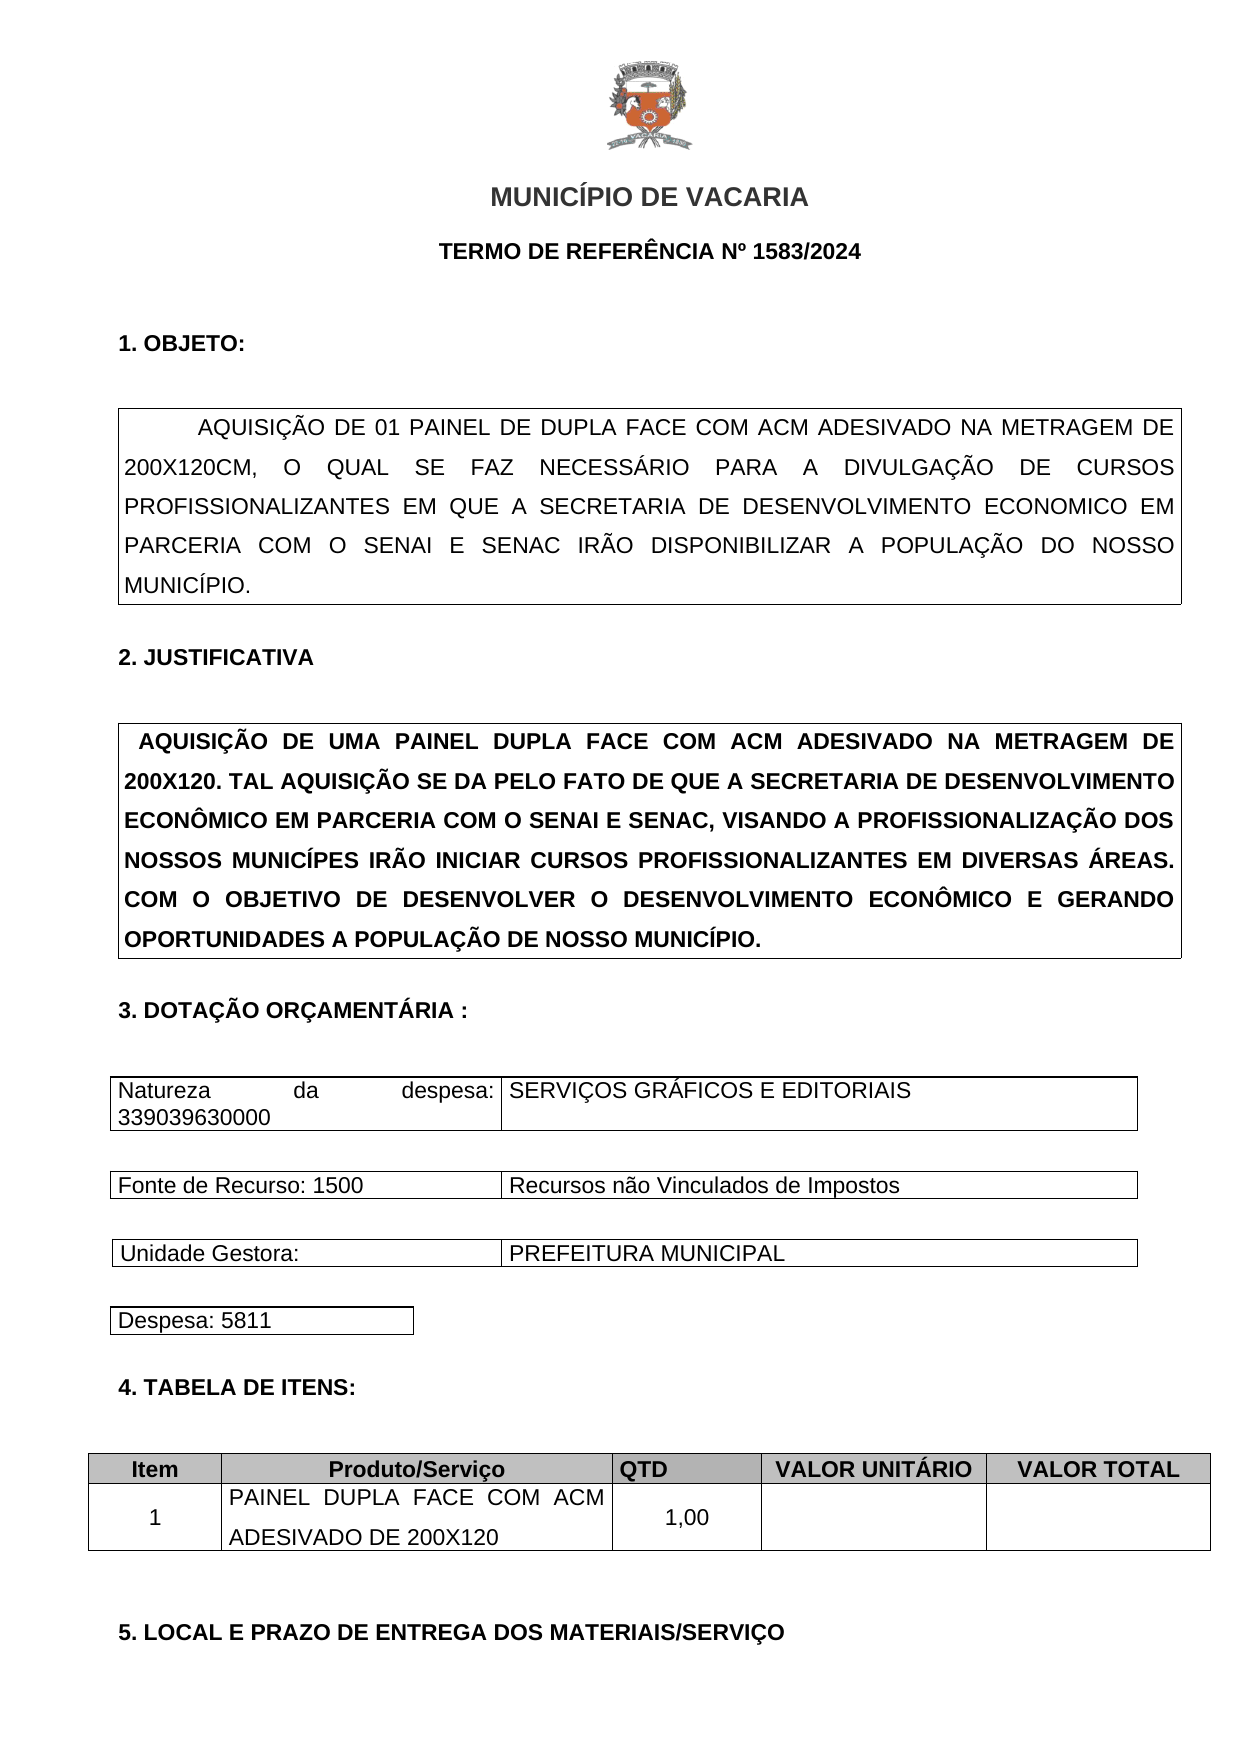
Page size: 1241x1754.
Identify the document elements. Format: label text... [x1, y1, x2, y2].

table_header Natureza da despesa: 339039630000 [111, 1078, 501, 1130]
table_header Unidade Gestora: [113, 1240, 501, 1266]
picture [606, 60, 693, 150]
table_header QTD [613, 1454, 761, 1483]
table_cell 1 [89, 1484, 221, 1550]
table_header SERVIÇOS GRÁFICOS E EDITORIAIS [502, 1078, 1137, 1130]
text TERMO DE REFERÊNCIA Nº 1583/2024 [118, 238, 1181, 264]
table_header PREFEITURA MUNICIPAL [502, 1240, 1137, 1266]
list 4. TABELA DE ITENS: [118, 1374, 1181, 1401]
table_header Despesa: 5811 [111, 1308, 413, 1334]
list 2. JUSTIFICATIVA [118, 643, 1181, 670]
table_cell [987, 1484, 1210, 1550]
table_header VALOR UNITÁRIO [762, 1454, 986, 1483]
table_header VALOR TOTAL [987, 1454, 1210, 1483]
table_header Produto/Serviço [222, 1454, 612, 1483]
table_header Fonte de Recurso: 1500 [111, 1172, 501, 1198]
table_cell 1,00 [613, 1484, 761, 1550]
table_header Item [89, 1454, 221, 1483]
table_cell PAINEL DUPLA FACE COM ACM ADESIVADO DE 200X120 [222, 1484, 612, 1550]
table_cell [762, 1484, 986, 1550]
text 1. OBJETO: [118, 330, 1181, 356]
table_header AQUISIÇÃO DE UMA PAINEL DUPLA FACE COM ACM ADESIVADO NA METRAGEM DE 200X120. TAL AQUISIÇÃO SE DA PELO FATO DE QUE A SECRETARIA DE DESENVOLVIMENTO ECONÔMICO EM PARCERIA COM O SENAI E SENAC, VISANDO A PROFISSIONALIZAÇÃO DOS NOSSOS MUNICÍPES IRÃO INICIAR CURSOS PROFISSIONALIZANTES EM DIVERSAS ÁREAS. COM O OBJETIVO DE DESENVOLVER O DESENVOLVIMENTO ECONÔMICO E GERANDO OPORTUNIDADES A POPULAÇÃO DE NOSSO MUNICÍPIO. [119, 724, 1181, 958]
table_header Recursos não Vinculados de Impostos [502, 1172, 1137, 1198]
list 3. DOTAÇÃO ORÇAMENTÁRIA : [118, 997, 1181, 1024]
list 5. LOCAL E PRAZO DE ENTREGA DOS MATERIAIS/SERVIÇO [118, 1619, 1181, 1646]
table_header AQUISIÇÃO DE 01 PAINEL DE DUPLA FACE COM ACM ADESIVADO NA METRAGEM DE 200X120CM, O QUAL SE FAZ NECESSÁRIO PARA A DIVULGAÇÃO DE CURSOS PROFISSIONALIZANTES EM QUE A SECRETARIA DE DESENVOLVIMENTO ECONOMICO EM PARCERIA COM O SENAI E SENAC IRÃO DISPONIBILIZAR A POPULAÇÃO DO NOSSO MUNICÍPIO. [119, 409, 1181, 604]
